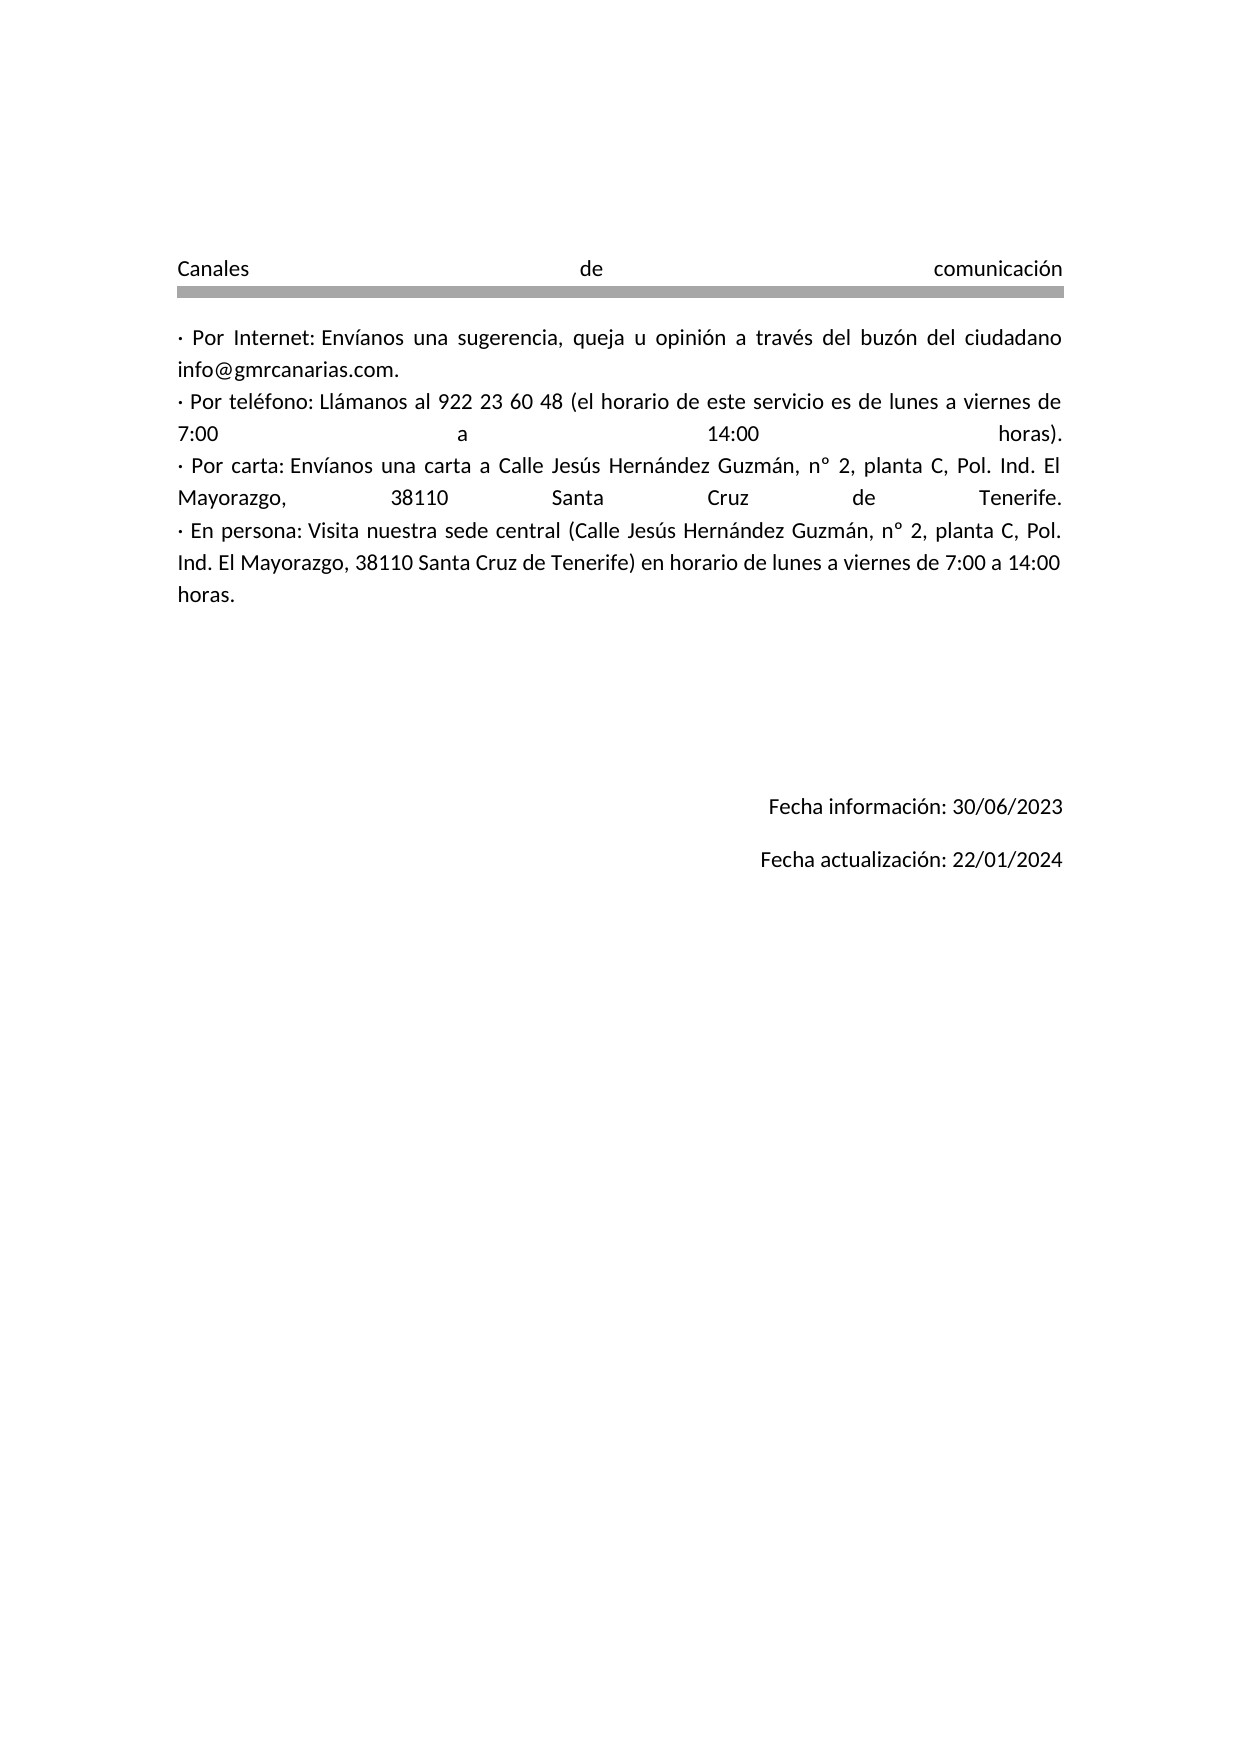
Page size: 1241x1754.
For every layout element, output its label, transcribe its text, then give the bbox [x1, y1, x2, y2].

text Fecha información: 30/06/2023 [177, 792, 1063, 820]
text Canales de comunicación [177, 254, 1063, 286]
text Fecha actualización: 22/01/2024 [177, 845, 1063, 873]
text · Por Internet: Envíanos una sugerencia, queja u opinión a través del buzón del ciudadano info@gmrcanarias.com. · Por teléfono: Llámanos al 922 23 60 48 (el horario de este servicio es de lunes a viernes de 7:00 a 14:00 horas). · Por carta: Envíanos una carta a Calle Jesús Hernández Guzmán, nº 2, planta C, Pol. Ind. El Mayorazgo, 38110 Santa Cruz de Tenerife. · En persona: Visita nuestra sede central (Calle Jesús Hernández Guzmán, nº 2, planta C, Pol. Ind. El Mayorazgo, 38110 Santa Cruz de Tenerife) en horario de lunes a viernes de 7:00 a 14:00 horas. [177, 323, 1063, 608]
